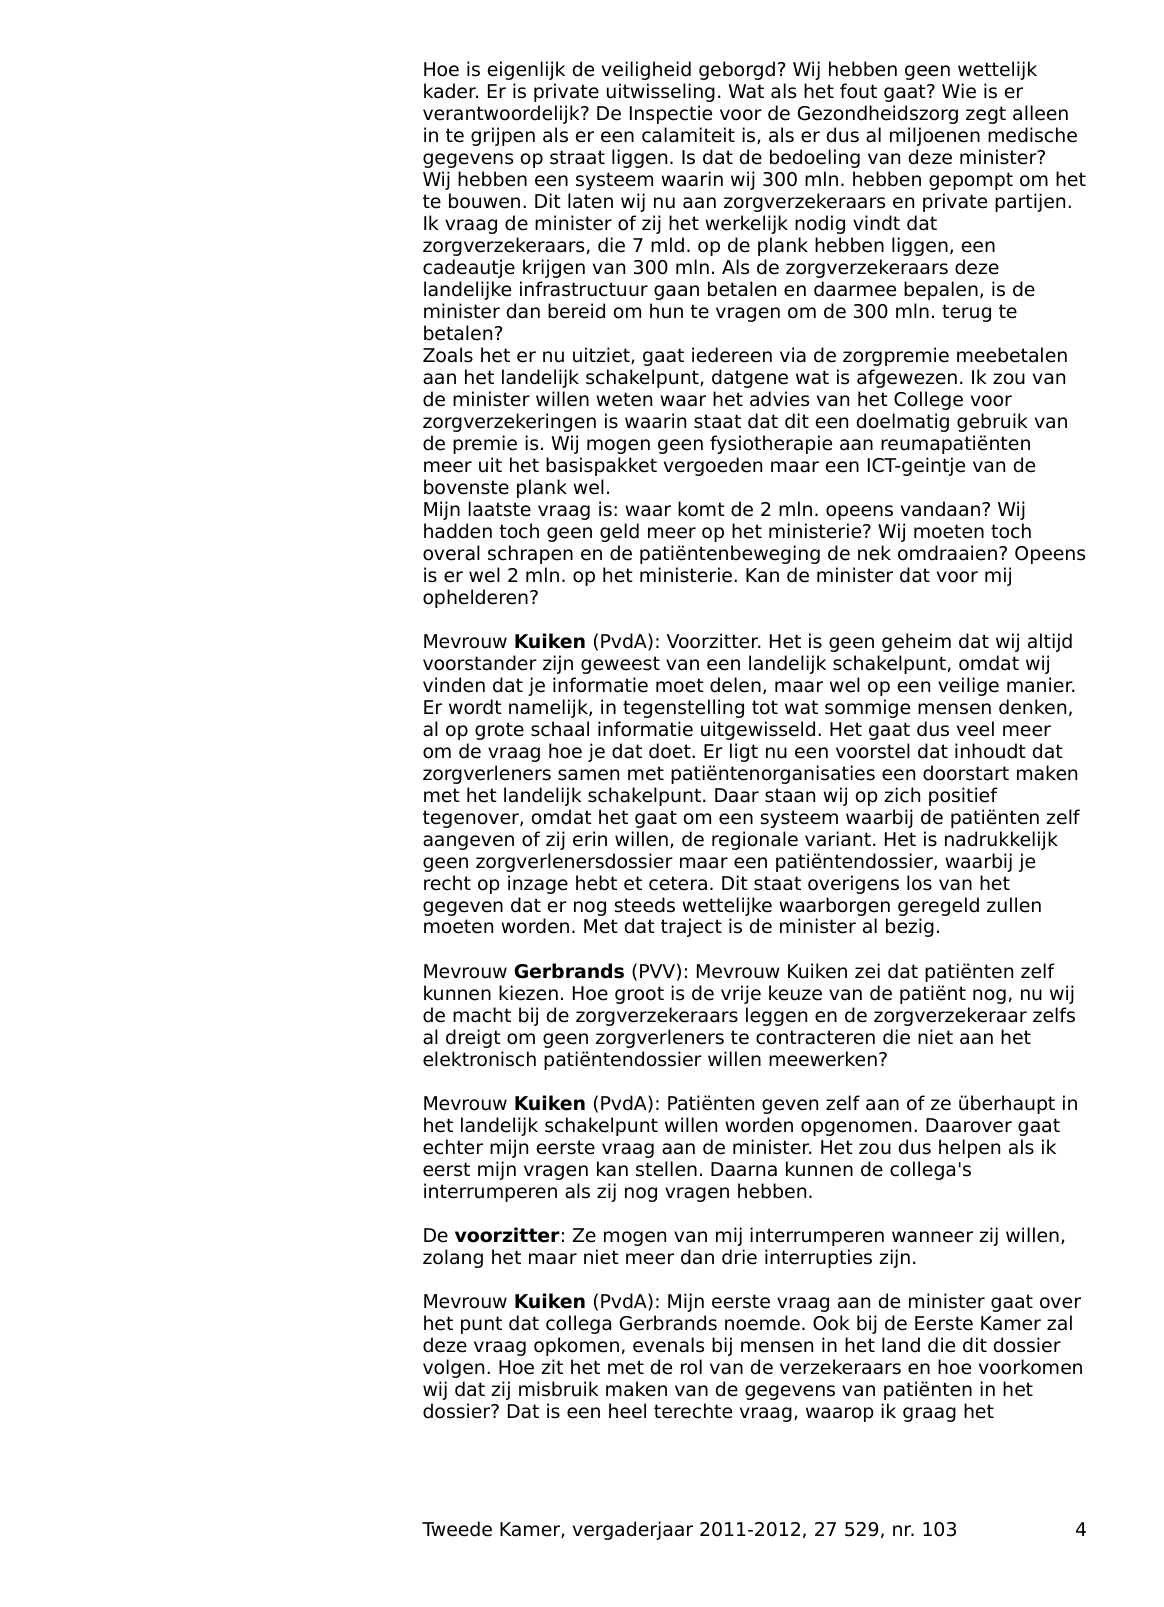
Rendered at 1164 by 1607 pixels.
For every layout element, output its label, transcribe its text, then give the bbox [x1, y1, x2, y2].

text Mevrouw Kuiken (PvdA): Mijn eerste vraag aan de minister gaat over het punt dat collega Gerbrands noemde. Ook bij de Eerste Kamer zal deze vraag opkomen, evenals bij mensen in het land die dit dossier volgen. Hoe zit het met de rol van de verzekeraars en hoe voorkomen wij dat zij misbruik maken van de gegevens van patiënten in het dossier? Dat is een heel terechte vraag, waarop ik graag het [422, 1291, 1087, 1423]
text De voorzitter: Ze mogen van mij interrumperen wanneer zij willen, zolang het maar niet meer dan drie interrupties zijn. [422, 1225, 1087, 1269]
text Mevrouw Gerbrands (PVV): Mevrouw Kuiken zei dat patiënten zelf kunnen kiezen. Hoe groot is de vrije keuze van de patiënt nog, nu wij de macht bij de zorgverzekeraars leggen en de zorgverzekeraar zelfs al dreigt om geen zorgverleners te contracteren die niet aan het elektronisch patiëntendossier willen meewerken? [422, 961, 1087, 1071]
text Mevrouw Kuiken (PvdA): Patiënten geven zelf aan of ze überhaupt in het landelijk schakelpunt willen worden opgenomen. Daarover gaat echter mijn eerste vraag aan de minister. Het zou dus helpen als ik eerst mijn vragen kan stellen. Daarna kunnen de collega's interrumperen als zij nog vragen hebben. [422, 1093, 1087, 1203]
text Mevrouw Kuiken (PvdA): Voorzitter. Het is geen geheim dat wij altijd voorstander zijn geweest van een landelijk schakelpunt, omdat wij vinden dat je informatie moet delen, maar wel op een veilige manier. Er wordt namelijk, in tegenstelling tot wat sommige mensen denken, al op grote schaal informatie uitgewisseld. Het gaat dus veel meer om de vraag hoe je dat doet. Er ligt nu een voorstel dat inhoudt dat zorgverleners samen met patiëntenorganisaties een doorstart maken met het landelijk schakelpunt. Daar staan wij op zich positief tegenover, omdat het gaat om een systeem waarbij de patiënten zelf aangeven of zij erin willen, de regionale variant. Het is nadrukkelijk geen zorgverlenersdossier maar een patiëntendossier, waarbij je recht op inzage hebt et cetera. Dit staat overigens los van het gegeven dat er nog steeds wettelijke waarborgen geregeld zullen moeten worden. Met dat traject is de minister al bezig. [422, 631, 1087, 938]
text Hoe is eigenlijk de veiligheid geborgd? Wij hebben geen wettelijk kader. Er is private uitwisseling. Wat als het fout gaat? Wie is er verantwoordelijk? De Inspectie voor de Gezondheidszorg zegt alleen in te grijpen als er een calamiteit is, als er dus al miljoenen medische gegevens op straat liggen. Is dat de bedoeling van deze minister? [422, 59, 1087, 169]
text Mijn laatste vraag is: waar komt de 2 mln. opeens vandaan? Wij hadden toch geen geld meer op het ministerie? Wij moeten toch overal schrapen en de patiëntenbeweging de nek omdraaien? Opeens is er wel 2 mln. op het ministerie. Kan de minister dat voor mij ophelderen? [422, 499, 1087, 608]
text Zoals het er nu uitziet, gaat iedereen via de zorgpremie meebetalen aan het landelijk schakelpunt, datgene wat is afgewezen. Ik zou van de minister willen weten waar het advies van het College voor zorgverzekeringen is waarin staat dat dit een doelmatig gebruik van de premie is. Wij mogen geen fysiotherapie aan reumapatiënten meer uit het basispakket vergoeden maar een ICT-geintje van de bovenste plank wel. [422, 345, 1087, 499]
text Wij hebben een systeem waarin wij 300 mln. hebben gepompt om het te bouwen. Dit laten wij nu aan zorgverzekeraars en private partijen. Ik vraag de minister of zij het werkelijk nodig vindt dat zorgverzekeraars, die 7 mld. op de plank hebben liggen, een cadeautje krijgen van 300 mln. Als de zorgverzekeraars deze landelijke infrastructuur gaan betalen en daarmee bepalen, is de minister dan bereid om hun te vragen om de 300 mln. terug te betalen? [422, 169, 1087, 345]
